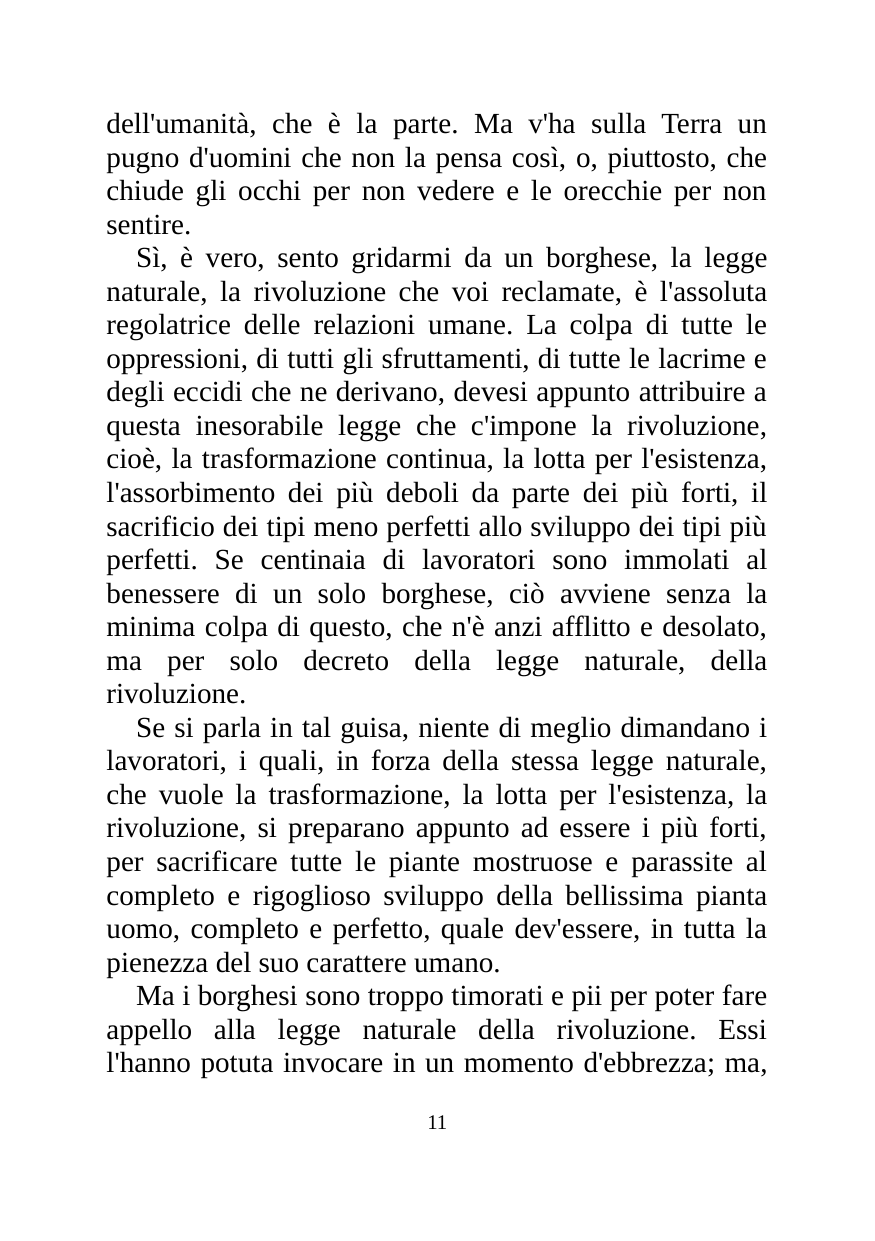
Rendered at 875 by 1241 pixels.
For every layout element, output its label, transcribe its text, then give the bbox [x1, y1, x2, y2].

text dell'umanità, che è la parte. Ma v'ha sulla Terra un pugno d'uomini che non la pensa così, o, piuttosto, che chiude gli occhi per non vedere e le orecchie per non sentire. [106, 106, 768, 240]
text Se si parla in tal guisa, niente di meglio dimandano i lavoratori, i quali, in forza della stessa legge naturale, che vuole la trasformazione, la lotta per l'esistenza, la rivoluzione, si preparano appunto ad essere i più forti, per sacrificare tutte le piante mostruose e parassite al completo e rigoglioso sviluppo della bellissima pianta uomo, completo e perfetto, quale dev'essere, in tutta la pienezza del suo carattere umano. [106, 710, 768, 978]
text Ma i borghesi sono troppo timorati e pii per poter fare appello alla legge naturale della rivoluzione. Essi l'hanno potuta invocare in un momento d'ebbrezza; ma, [106, 978, 768, 1079]
text Sì, è vero, sento gridarmi da un borghese, la legge naturale, la rivoluzione che voi reclamate, è l'assoluta regolatrice delle relazioni umane. La colpa di tutte le oppressioni, di tutti gli sfruttamenti, di tutte le lacrime e degli eccidi che ne derivano, devesi appunto attribuire a questa inesorabile legge che c'impone la rivoluzione, cioè, la trasformazione continua, la lotta per l'esistenza, l'assorbimento dei più deboli da parte dei più forti, il sacrificio dei tipi meno perfetti allo sviluppo dei tipi più perfetti. Se centinaia di lavoratori sono immolati al benessere di un solo borghese, ciò avviene senza la minima colpa di questo, che n'è anzi afflitto e desolato, ma per solo decreto della legge naturale, della rivoluzione. [106, 240, 768, 710]
